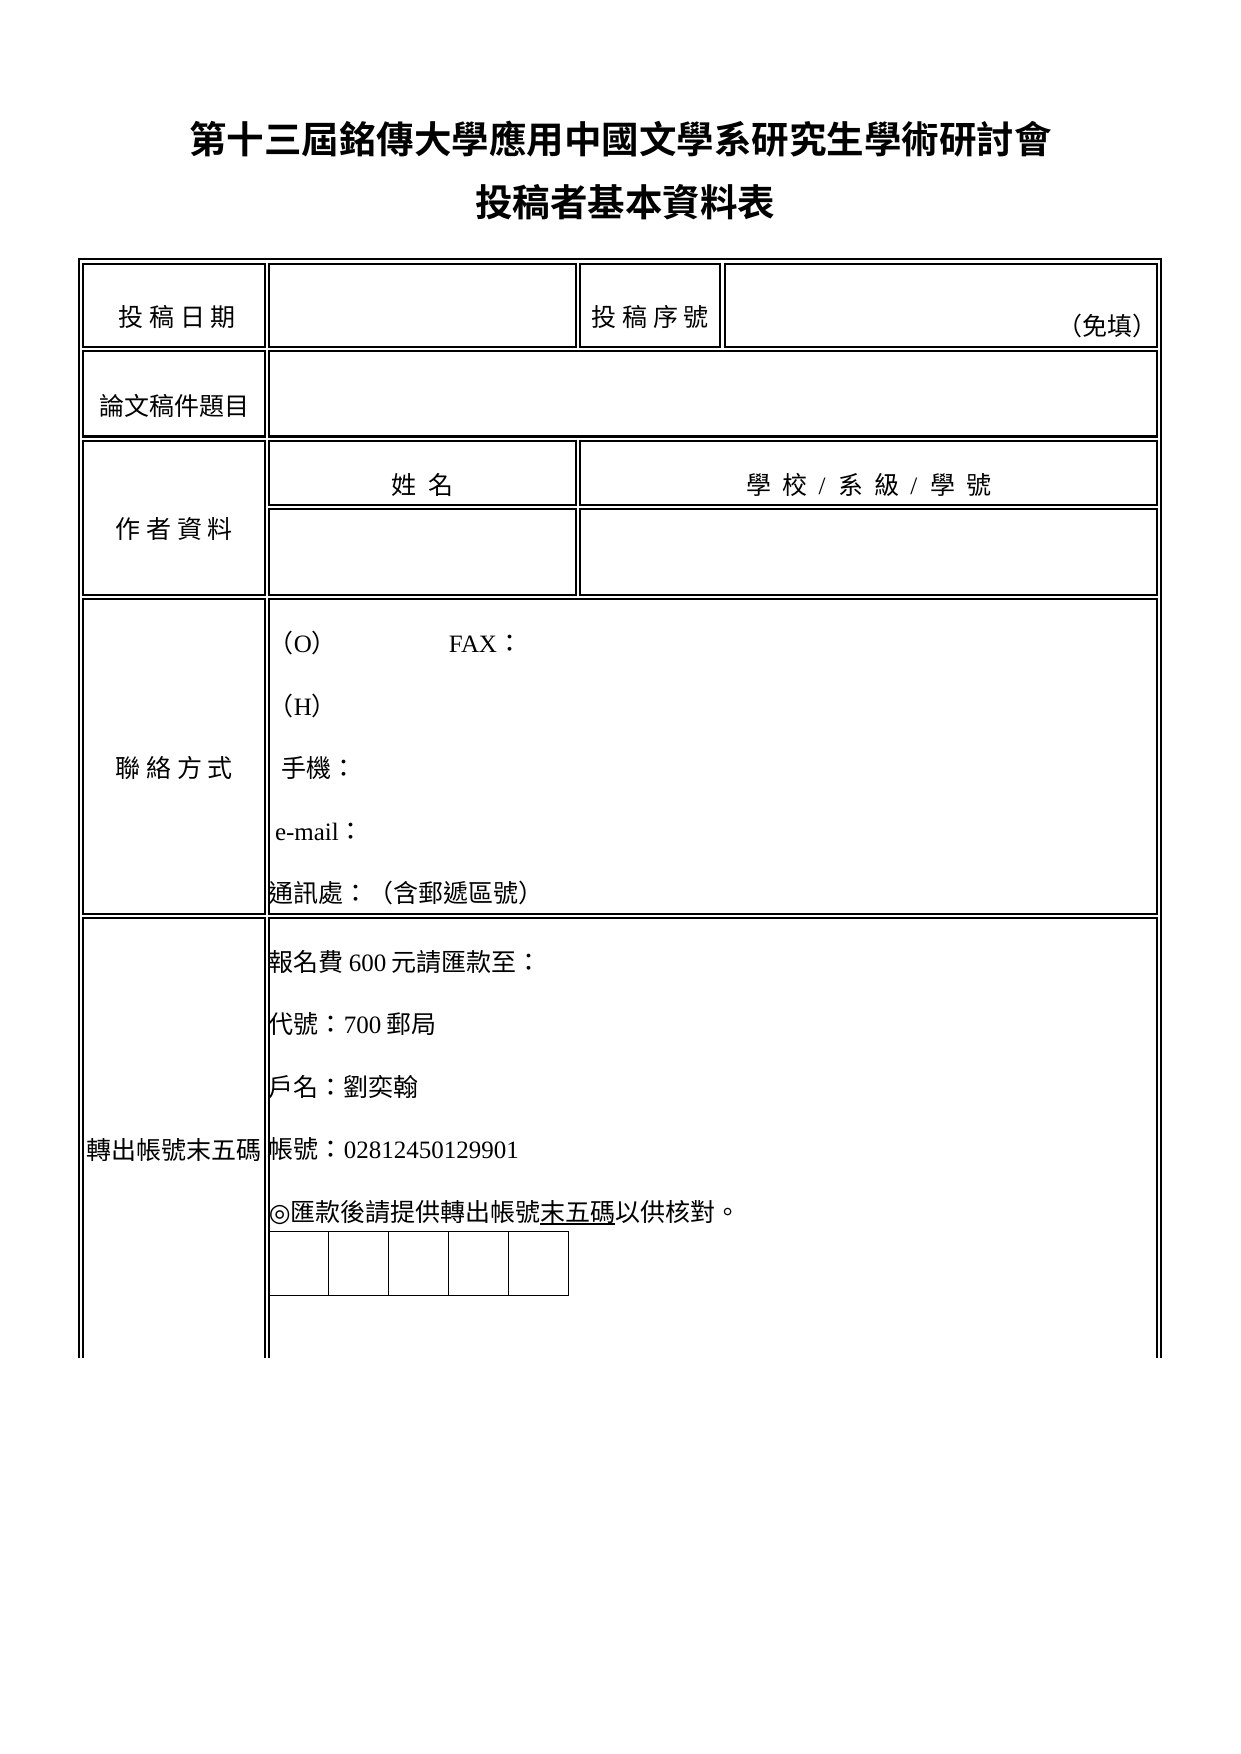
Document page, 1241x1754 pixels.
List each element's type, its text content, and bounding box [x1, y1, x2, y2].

table_header [267, 260, 578, 346]
table_header [389, 1232, 448, 1295]
table_cell [270, 352, 1156, 435]
table_header 投 稿 序 號 [578, 260, 722, 346]
table_header [270, 1232, 328, 1295]
table_header [509, 1232, 568, 1295]
table_cell 論文稿件題目 [84, 352, 264, 435]
table_header [270, 265, 575, 346]
table_cell [267, 346, 1159, 435]
text 第十三屆銘傳大學應用中國文學系研究生學術研討會 [75, 96, 1165, 158]
table_cell [270, 510, 575, 594]
text 投稿者基本資料表 [75, 158, 1165, 221]
table_cell 聯 絡 方 式 [84, 600, 264, 912]
table_cell 姓 名 [270, 442, 575, 504]
table_header [329, 1232, 388, 1295]
table_cell 學 校 / 系 級 / 學 號 [581, 442, 1156, 504]
table_header （免填） [723, 260, 1159, 346]
table_header 投 稿 日 期 [81, 260, 267, 346]
table_cell 作 者 資 料 [84, 442, 264, 594]
table_cell [581, 510, 1156, 594]
table_cell 轉出帳號末五碼 [84, 919, 264, 1358]
table_cell 報名費600元請匯款至： 代號：700郵局 戶名：劉奕翰 帳號：02812450129901 ◎匯款後請提供轉出帳號末五碼以供核對。 [270, 919, 1156, 1358]
table_cell （O） FAX： （H） 手機： e-mail： 通訊處：（含郵遞區號） [270, 600, 1156, 912]
table_header [449, 1232, 508, 1295]
